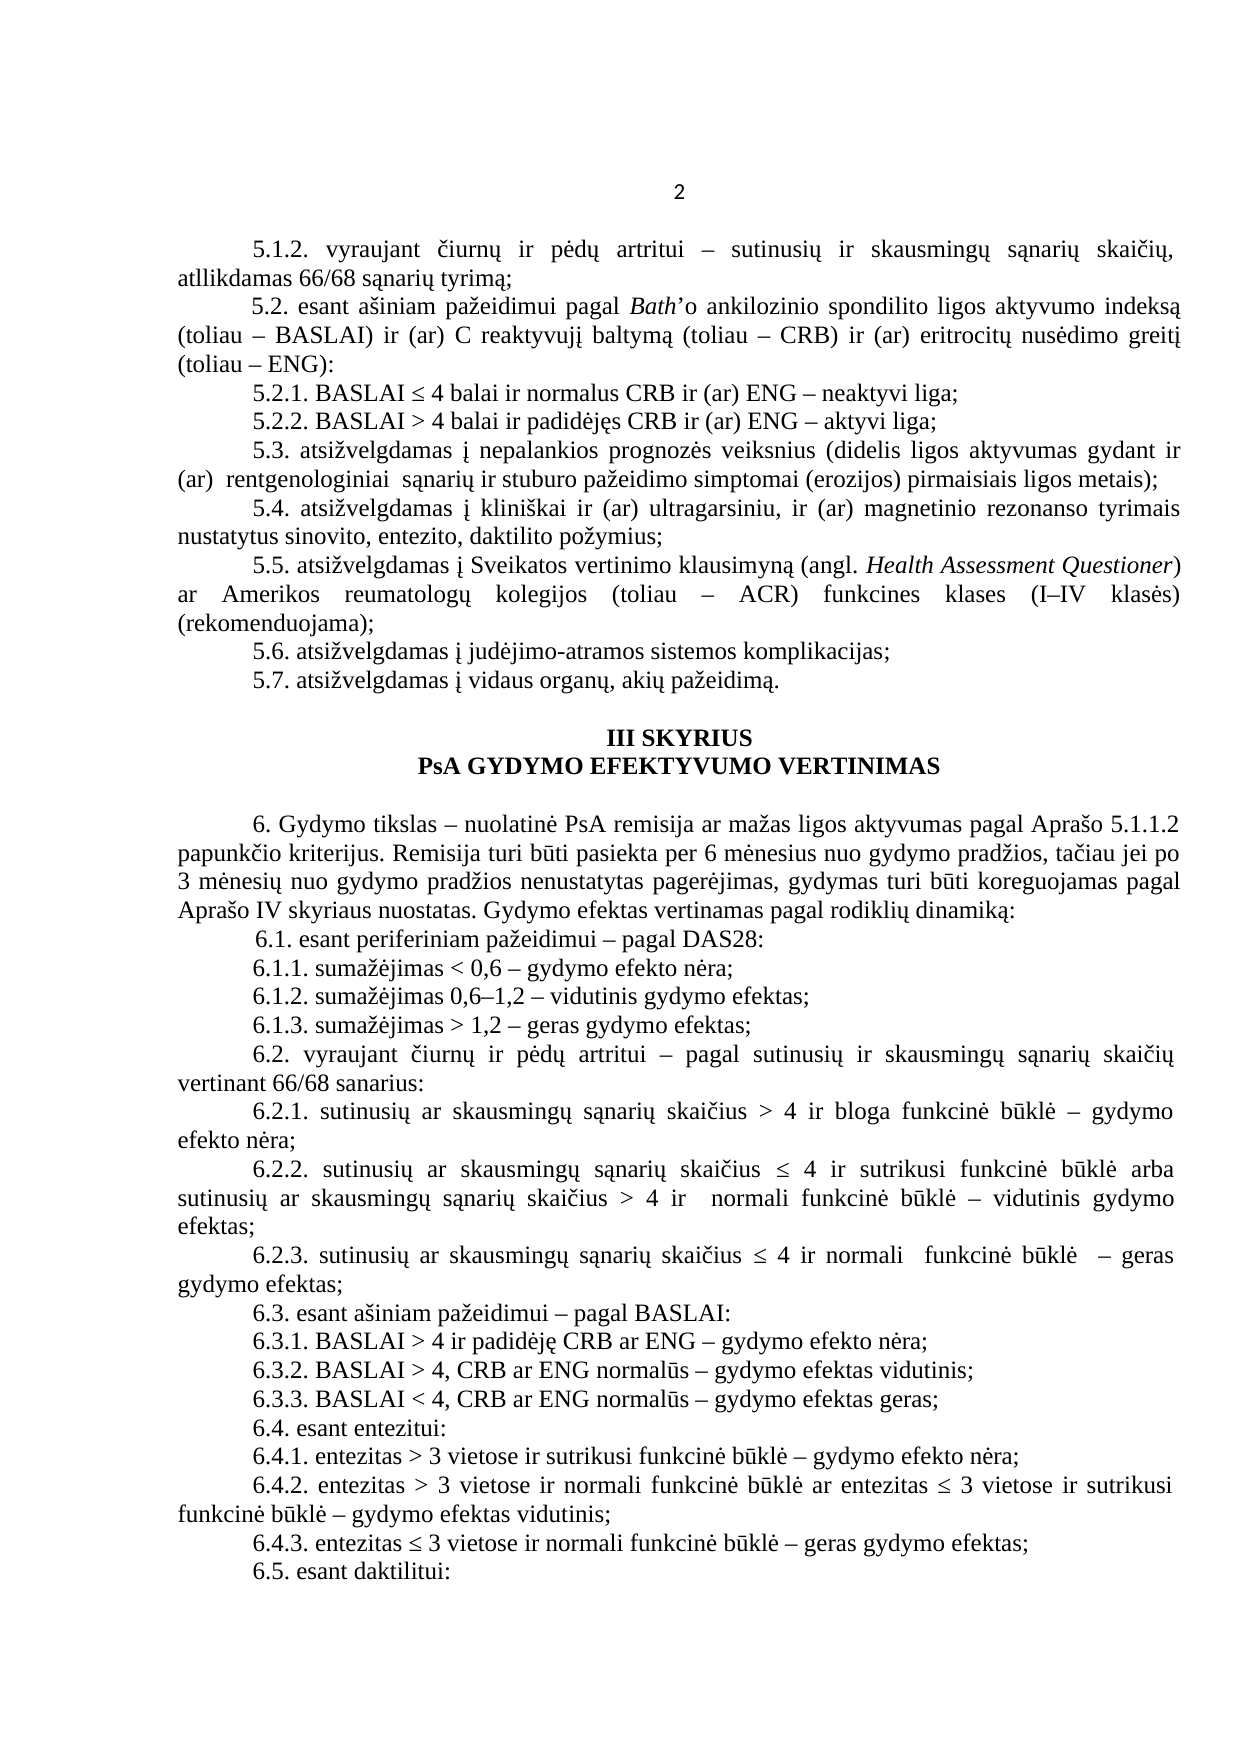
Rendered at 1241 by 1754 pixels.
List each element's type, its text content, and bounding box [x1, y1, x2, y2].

text 5.2.1. BASLAI ≤ 4 balai ir normalus CRB ir (ar) ENG – neaktyvi liga; [177, 378, 1181, 406]
text 5.5. atsižvelgdamas į Sveikatos vertinimo klausimyną (angl. Health Assessment Questioner) ar Amerikos reumatologų kolegijos (toliau – ACR) funkcines klases (I–IV klasės) (rekomenduojama); [177, 550, 1181, 636]
text 6.5. esant daktilitui: [177, 1556, 1175, 1585]
text 6.2.3. sutinusių ar skausmingų sąnarių skaičius ≤ 4 ir normali funkcinė būklė – geras gydymo efektas; [177, 1240, 1175, 1298]
text 6.4. esant entezitui: [177, 1413, 1175, 1441]
text 6.1.1. sumažėjimas < 0,6 – gydymo efekto nėra; [177, 953, 1181, 981]
text PsA GYDYMO EFEKTYVUMO VERTINIMAS [177, 751, 1181, 780]
text 6.3.2. BASLAI > 4, CRB ar ENG normalūs – gydymo efektas vidutinis; [177, 1355, 1175, 1384]
text 6.3.3. BASLAI < 4, CRB ar ENG normalūs – gydymo efektas geras; [177, 1384, 1175, 1413]
text 5.3. atsižvelgdamas į nepalankios prognozės veiksnius (didelis ligos aktyvumas gydant ir (ar) rentgenologiniai sąnarių ir stuburo pažeidimo simptomai (erozijos) pirmaisiais ligos metais); [177, 435, 1181, 493]
text 5.1.2. vyraujant čiurnų ir pėdų artritui – sutinusių ir skausmingų sąnarių skaičių, atllikdamas 66/68 sąnarių tyrimą; [177, 234, 1175, 291]
text III SKYRIUS [177, 723, 1181, 751]
text 6.2.1. sutinusių ar skausmingų sąnarių skaičius > 4 ir bloga funkcinė būklė – gydymo efekto nėra; [177, 1096, 1175, 1154]
text 6.1.3. sumažėjimas > 1,2 – geras gydymo efektas; [177, 1010, 1175, 1039]
text 6.1. esant periferiniam pažeidimui – pagal DAS28: [177, 924, 1181, 953]
text 6.2.2. sutinusių ar skausmingų sąnarių skaičius ≤ 4 ir sutrikusi funkcinė būklė arba sutinusių ar skausmingų sąnarių skaičius > 4 ir normali funkcinė būklė – vidutinis gydymo efektas; [177, 1154, 1175, 1240]
text 5.2. esant ašiniam pažeidimui pagal Bath’o ankilozinio spondilito ligos aktyvumo indeksą (toliau – BASLAI) ir (ar) C reaktyvujį baltymą (toliau – CRB) ir (ar) eritrocitų nusėdimo greitį (toliau – ENG): [177, 291, 1181, 378]
text 6.4.1. entezitas > 3 vietose ir sutrikusi funkcinė būklė – gydymo efekto nėra; [177, 1441, 1175, 1470]
text 6.1.2. sumažėjimas 0,6–1,2 – vidutinis gydymo efektas; [177, 981, 1181, 1010]
text 6.2. vyraujant čiurnų ir pėdų artritui – pagal sutinusių ir skausmingų sąnarių skaičių vertinant 66/68 sanarius: [177, 1039, 1175, 1096]
text 6. Gydymo tikslas – nuolatinė PsA remisija ar mažas ligos aktyvumas pagal Aprašo 5.1.1.2 papunkčio kriterijus. Remisija turi būti pasiekta per 6 mėnesius nuo gydymo pradžios, tačiau jei po 3 mėnesių nuo gydymo pradžios nenustatytas pagerėjimas, gydymas turi būti koreguojamas pagal Aprašo IV skyriaus nuostatas. Gydymo efektas vertinamas pagal rodiklių dinamiką: [177, 809, 1181, 924]
text 6.3. esant ašiniam pažeidimui – pagal BASLAI: [177, 1298, 1175, 1326]
text 6.4.2. entezitas > 3 vietose ir normali funkcinė būklė ar entezitas ≤ 3 vietose ir sutrikusi funkcinė būklė – gydymo efektas vidutinis; [177, 1470, 1175, 1528]
text 5.4. atsižvelgdamas į kliniškai ir (ar) ultragarsiniu, ir (ar) magnetinio rezonanso tyrimais nustatytus sinovito, entezito, daktilito požymius; [177, 493, 1181, 550]
text 5.2.2. BASLAI > 4 balai ir padidėjęs CRB ir (ar) ENG – aktyvi liga; [177, 406, 1181, 435]
text 6.4.3. entezitas ≤ 3 vietose ir normali funkcinė būklė – geras gydymo efektas; [177, 1528, 1175, 1556]
text 5.6. atsižvelgdamas į judėjimo-atramos sistemos komplikacijas; [177, 636, 1181, 665]
text 6.3.1. BASLAI > 4 ir padidėję CRB ar ENG – gydymo efekto nėra; [177, 1326, 1175, 1355]
text 5.7. atsižvelgdamas į vidaus organų, akių pažeidimą. [177, 665, 1181, 694]
